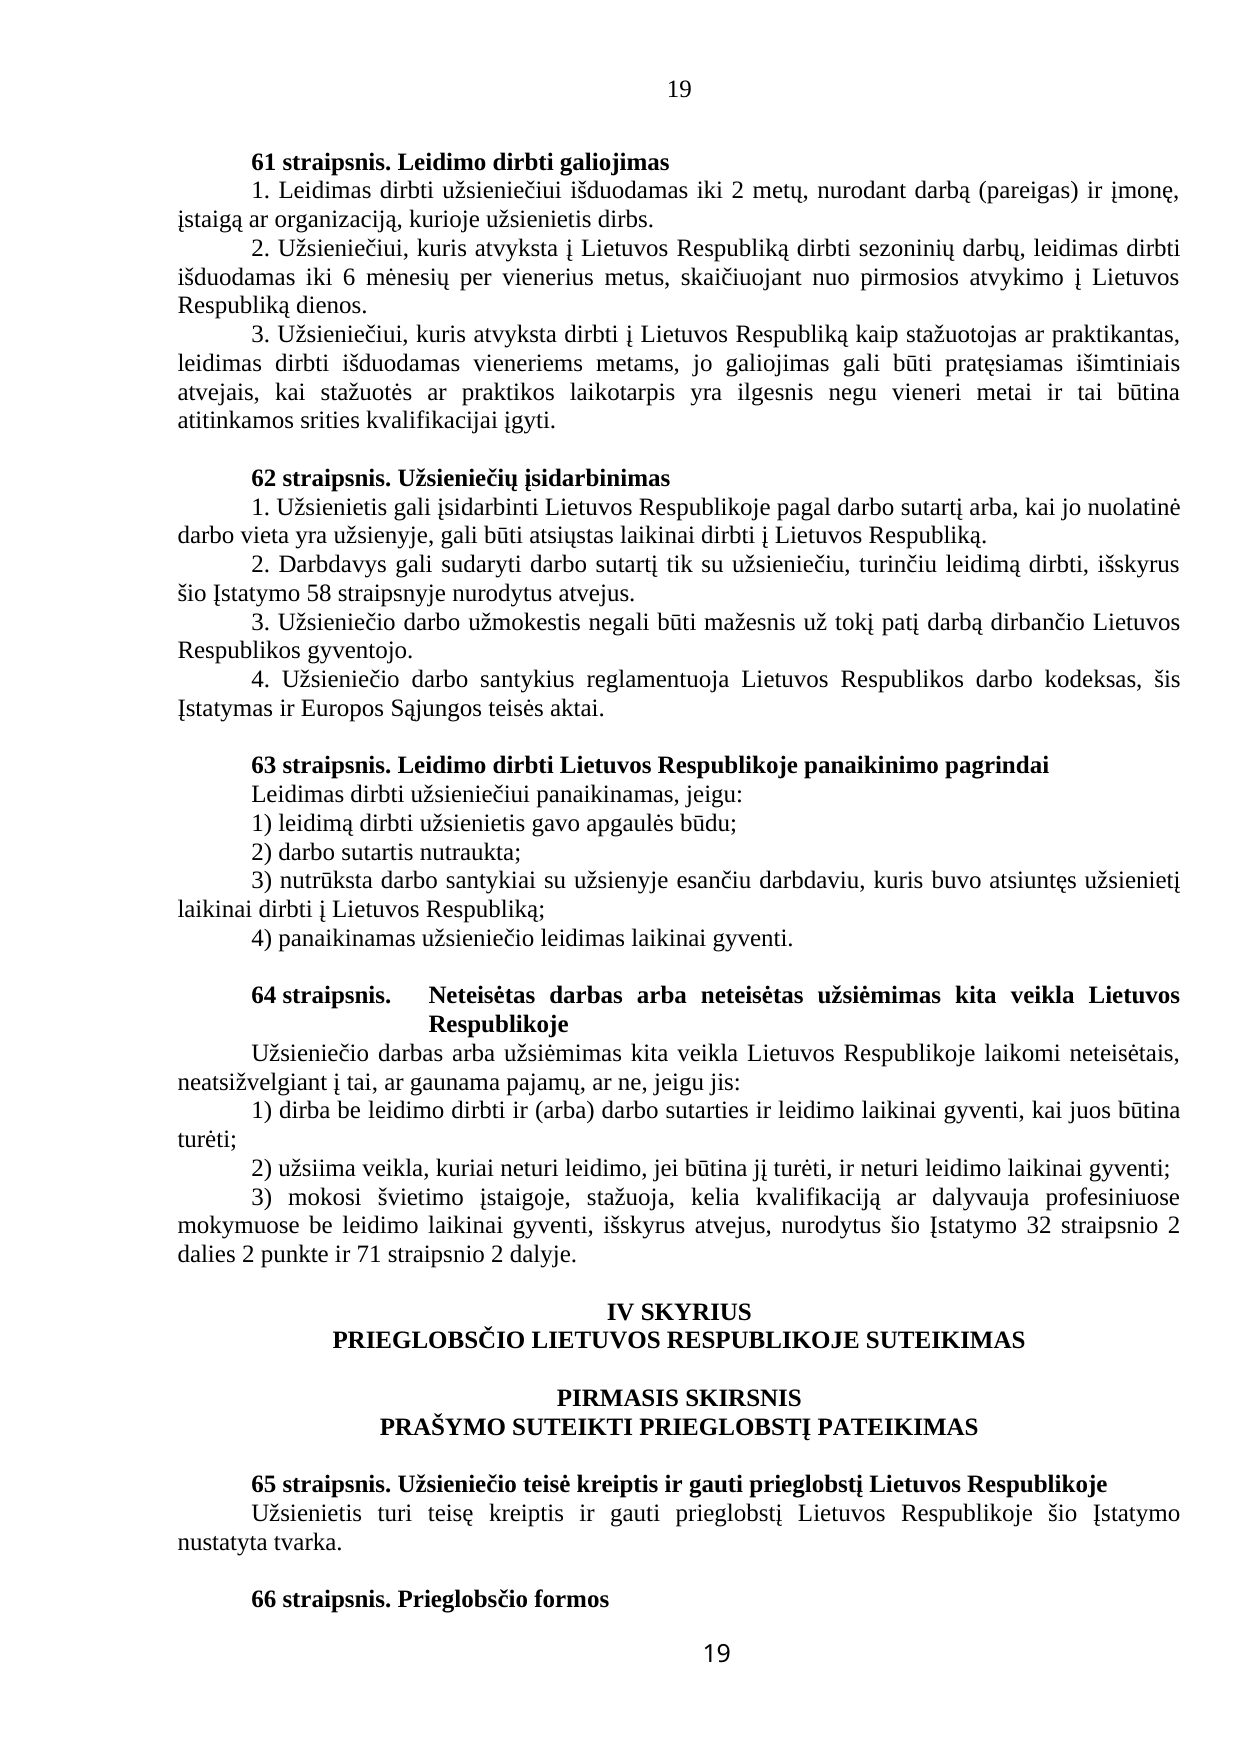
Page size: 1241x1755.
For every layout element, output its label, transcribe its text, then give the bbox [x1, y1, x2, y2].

text 2) užsiima veikla, kuriai neturi leidimo, jei būtina jį turėti, ir neturi leidimo laikinai gyventi; [177, 1153, 1181, 1182]
text 4. Užsieniečio darbo santykius reglamentuoja Lietuvos Respublikos darbo kodeksas, šis Įstatymas ir Europos Sąjungos teisės aktai. [177, 664, 1181, 722]
text 4) panaikinamas užsieniečio leidimas laikinai gyventi. [177, 923, 1181, 952]
text PIRMASIS SKIRSNIS [177, 1383, 1181, 1412]
text 63 straipsnis. Leidimo dirbti Lietuvos Respublikoje panaikinimo pagrindai [177, 751, 1181, 779]
text 3. Užsieniečiui, kuris atvyksta dirbti į Lietuvos Respubliką kaip stažuotojas ar praktikantas, leidimas dirbti išduodamas vieneriems metams, jo galiojimas gali būti pratęsiamas išimtiniais atvejais, kai stažuotės ar praktikos laikotarpis yra ilgesnis negu vieneri metai ir tai būtina atitinkamos srities kvalifikacijai įgyti. [177, 319, 1181, 434]
text 1) dirba be leidimo dirbti ir (arba) darbo sutarties ir leidimo laikinai gyventi, kai juos būtina turėti; [177, 1096, 1181, 1153]
text 64 straipsnis. Neteisėtas darbas arba neteisėtas užsiėmimas kita veikla Lietuvos Respublikoje [251, 981, 1181, 1038]
text 3) mokosi švietimo įstaigoje, stažuoja, kelia kvalifikaciją ar dalyvauja profesiniuose mokymuose be leidimo laikinai gyventi, išskyrus atvejus, nurodytus šio Įstatymo 32 straipsnio 2 dalies 2 punkte ir 71 straipsnio 2 dalyje. [177, 1182, 1181, 1268]
text Užsieniečio darbas arba užsiėmimas kita veikla Lietuvos Respublikoje laikomi neteisėtais, neatsižvelgiant į tai, ar gaunama pajamų, ar ne, jeigu jis: [177, 1038, 1181, 1096]
text PRIEGLOBSČIO LIETUVOS RESPUBLIKOJE SUTEIKIMAS [177, 1326, 1181, 1354]
text 3) nutrūksta darbo santykiai su užsienyje esančiu darbdaviu, kuris buvo atsiuntęs užsienietį laikinai dirbti į Lietuvos Respubliką; [177, 866, 1181, 923]
text 65 straipsnis. Užsieniečio teisė kreiptis ir gauti prieglobstį Lietuvos Respublikoje [251, 1469, 1181, 1498]
text 1. Užsienietis gali įsidarbinti Lietuvos Respublikoje pagal darbo sutartį arba, kai jo nuolatinė darbo vieta yra užsienyje, gali būti atsiųstas laikinai dirbti į Lietuvos Respubliką. [177, 492, 1181, 549]
subtitle 62 straipsnis. Užsieniečių įsidarbinimas [177, 463, 1181, 492]
text Leidimas dirbti užsieniečiui panaikinamas, jeigu: [177, 779, 1181, 808]
text Užsienietis turi teisę kreiptis ir gauti prieglobstį Lietuvos Respublikoje šio Įstatymo nustatyta tvarka. [177, 1498, 1181, 1556]
text 1. Leidimas dirbti užsieniečiui išduodamas iki 2 metų, nurodant darbą (pareigas) ir įmonę, įstaigą ar organizaciją, kurioje užsienietis dirbs. [177, 176, 1181, 233]
text 2. Darbdavys gali sudaryti darbo sutartį tik su užsieniečiu, turinčiu leidimą dirbti, išskyrus šio Įstatymo 58 straipsnyje nurodytus atvejus. [177, 549, 1181, 607]
text 3. Užsieniečio darbo užmokestis negali būti mažesnis už tokį patį darbą dirbančio Lietuvos Respublikos gyventojo. [177, 607, 1181, 664]
text 2. Užsieniečiui, kuris atvyksta į Lietuvos Respubliką dirbti sezoninių darbų, leidimas dirbti išduodamas iki 6 mėnesių per vienerius metus, skaičiuojant nuo pirmosios atvykimo į Lietuvos Respubliką dienos. [177, 233, 1181, 319]
text 2) darbo sutartis nutraukta; [177, 837, 1181, 866]
text IV SKYRIUS [177, 1297, 1181, 1326]
text 66 straipsnis. Prieglobsčio formos [177, 1584, 1181, 1613]
text PRAŠYMO SUTEIKTI PRIEGLOBSTĮ PATEIKIMAS [177, 1412, 1181, 1441]
text 1) leidimą dirbti užsienietis gavo apgaulės būdu; [177, 808, 1181, 837]
subtitle 61 straipsnis. Leidimo dirbti galiojimas [177, 147, 1181, 176]
